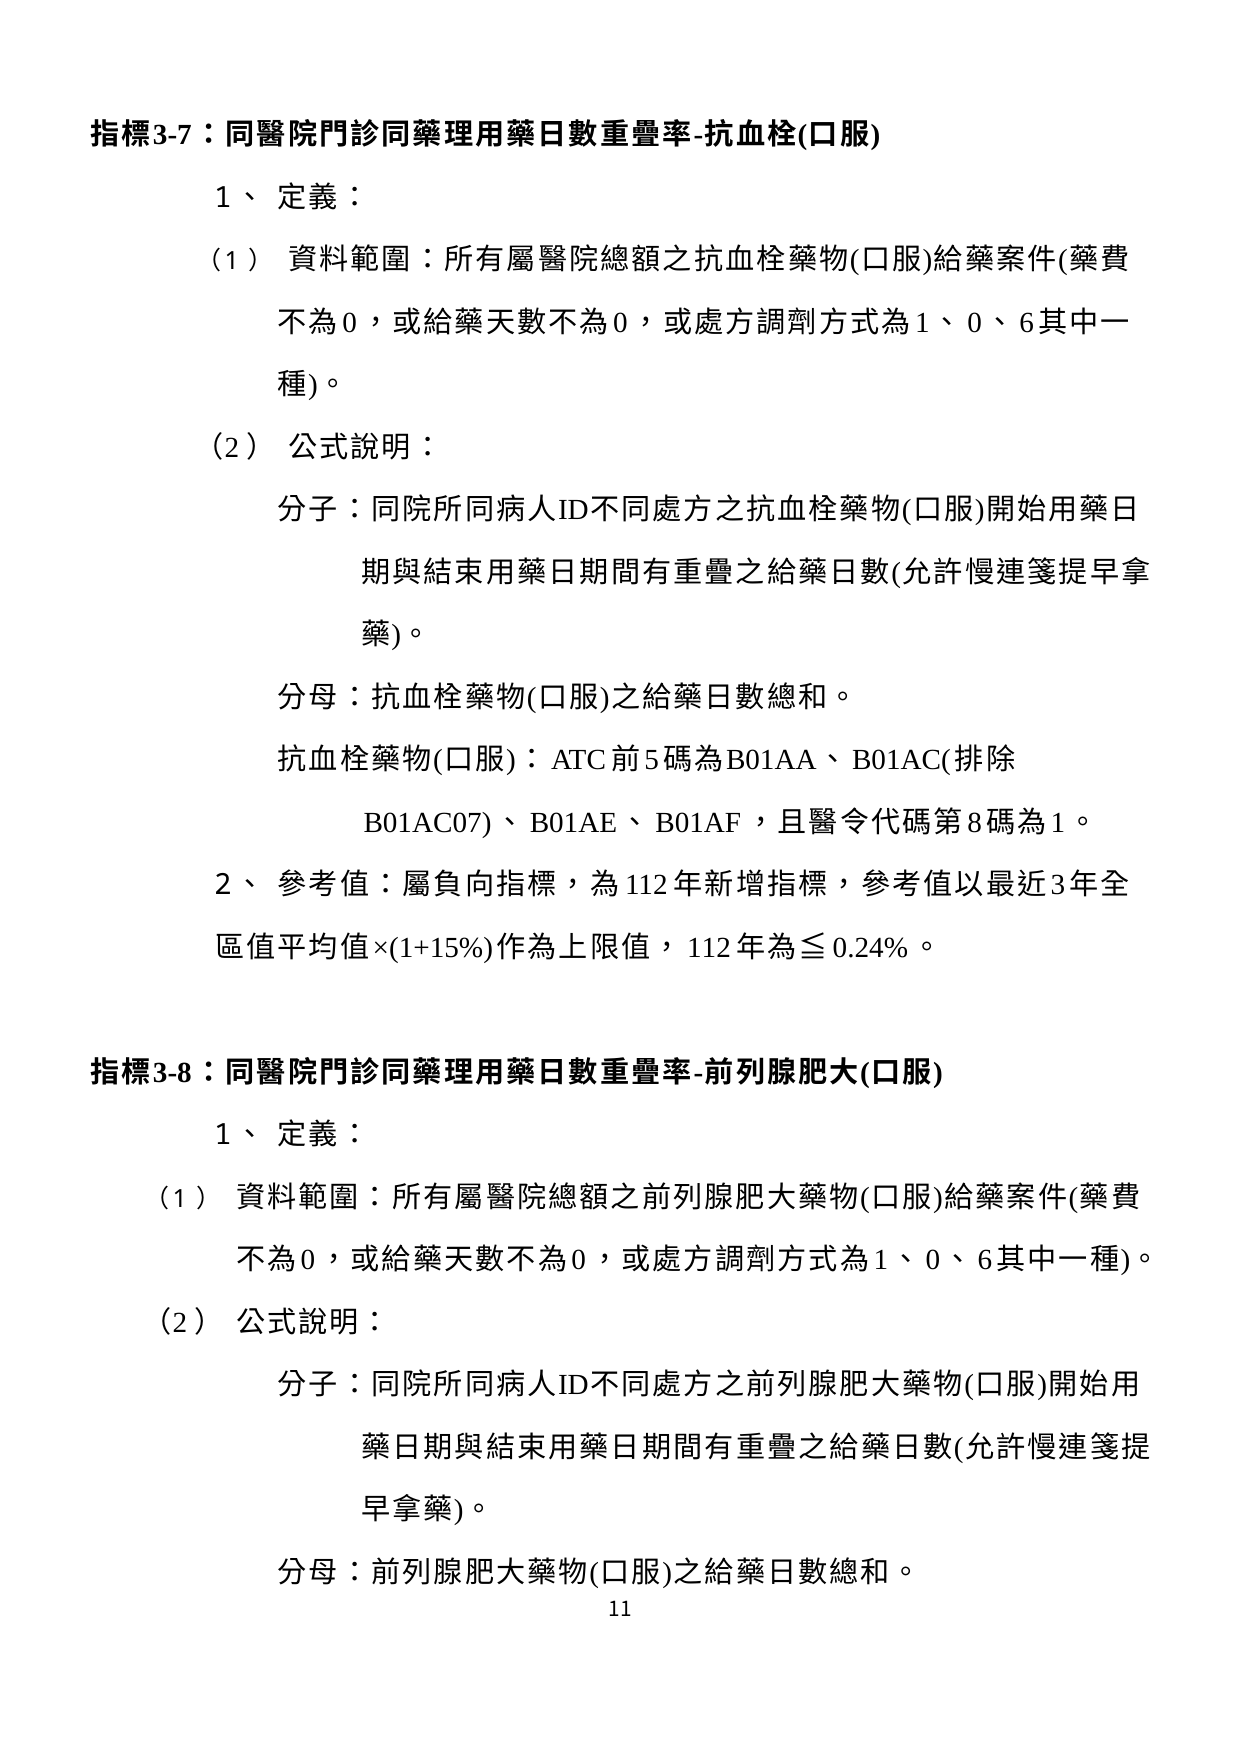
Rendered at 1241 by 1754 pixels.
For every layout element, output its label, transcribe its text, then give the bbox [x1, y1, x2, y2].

list 資料範圍：所有屬醫院總額之抗血栓藥物(口服)給藥案件(藥費不為0，或給藥天數不為0，或處方調劑方式為1、0、6其中一種)。 [183, 215, 1151, 403]
text 抗血栓藥物(口服)：ATC前5碼為B01AA、B01AC(排除B01AC07)、B01AE、B01AF，且醫令代碼第8碼為1。 [270, 715, 1151, 840]
list 參考值：屬負向指標，為112年新增指標，參考值以最近3年全區值平均值×(1+15%)作為上限值，112年為≦0.24%。 [208, 840, 1151, 965]
text 指標3-7：同醫院門診同藥理用藥日數重疊率-抗血栓(口服) [89, 90, 1145, 153]
list 公式說明： [183, 403, 1151, 465]
text 分母：抗血栓藥物(口服)之給藥日數總和。 [270, 653, 1151, 715]
text 分子：同院所同病人ID不同處方之抗血栓藥物(口服)開始用藥日期與結束用藥日期間有重疊之給藥日數(允許慢連箋提早拿藥)。 [270, 465, 1151, 653]
list 定義： [208, 153, 1151, 215]
list 資料範圍：所有屬醫院總額之前列腺肥大藥物(口服)給藥案件(藥費不為0，或給藥天數不為0，或處方調劑方式為1、0、6其中一種)。 [139, 1153, 1151, 1278]
list 定義： [208, 1090, 1151, 1153]
text 分母：前列腺肥大藥物(口服)之給藥日數總和。 [270, 1528, 1151, 1590]
text 指標3-8：同醫院門診同藥理用藥日數重疊率-前列腺肥大(口服) [89, 1028, 1151, 1090]
text 分子：同院所同病人ID不同處方之前列腺肥大藥物(口服)開始用藥日期與結束用藥日期間有重疊之給藥日數(允許慢連箋提早拿藥)。 [270, 1340, 1151, 1528]
list 公式說明： [139, 1278, 1151, 1340]
